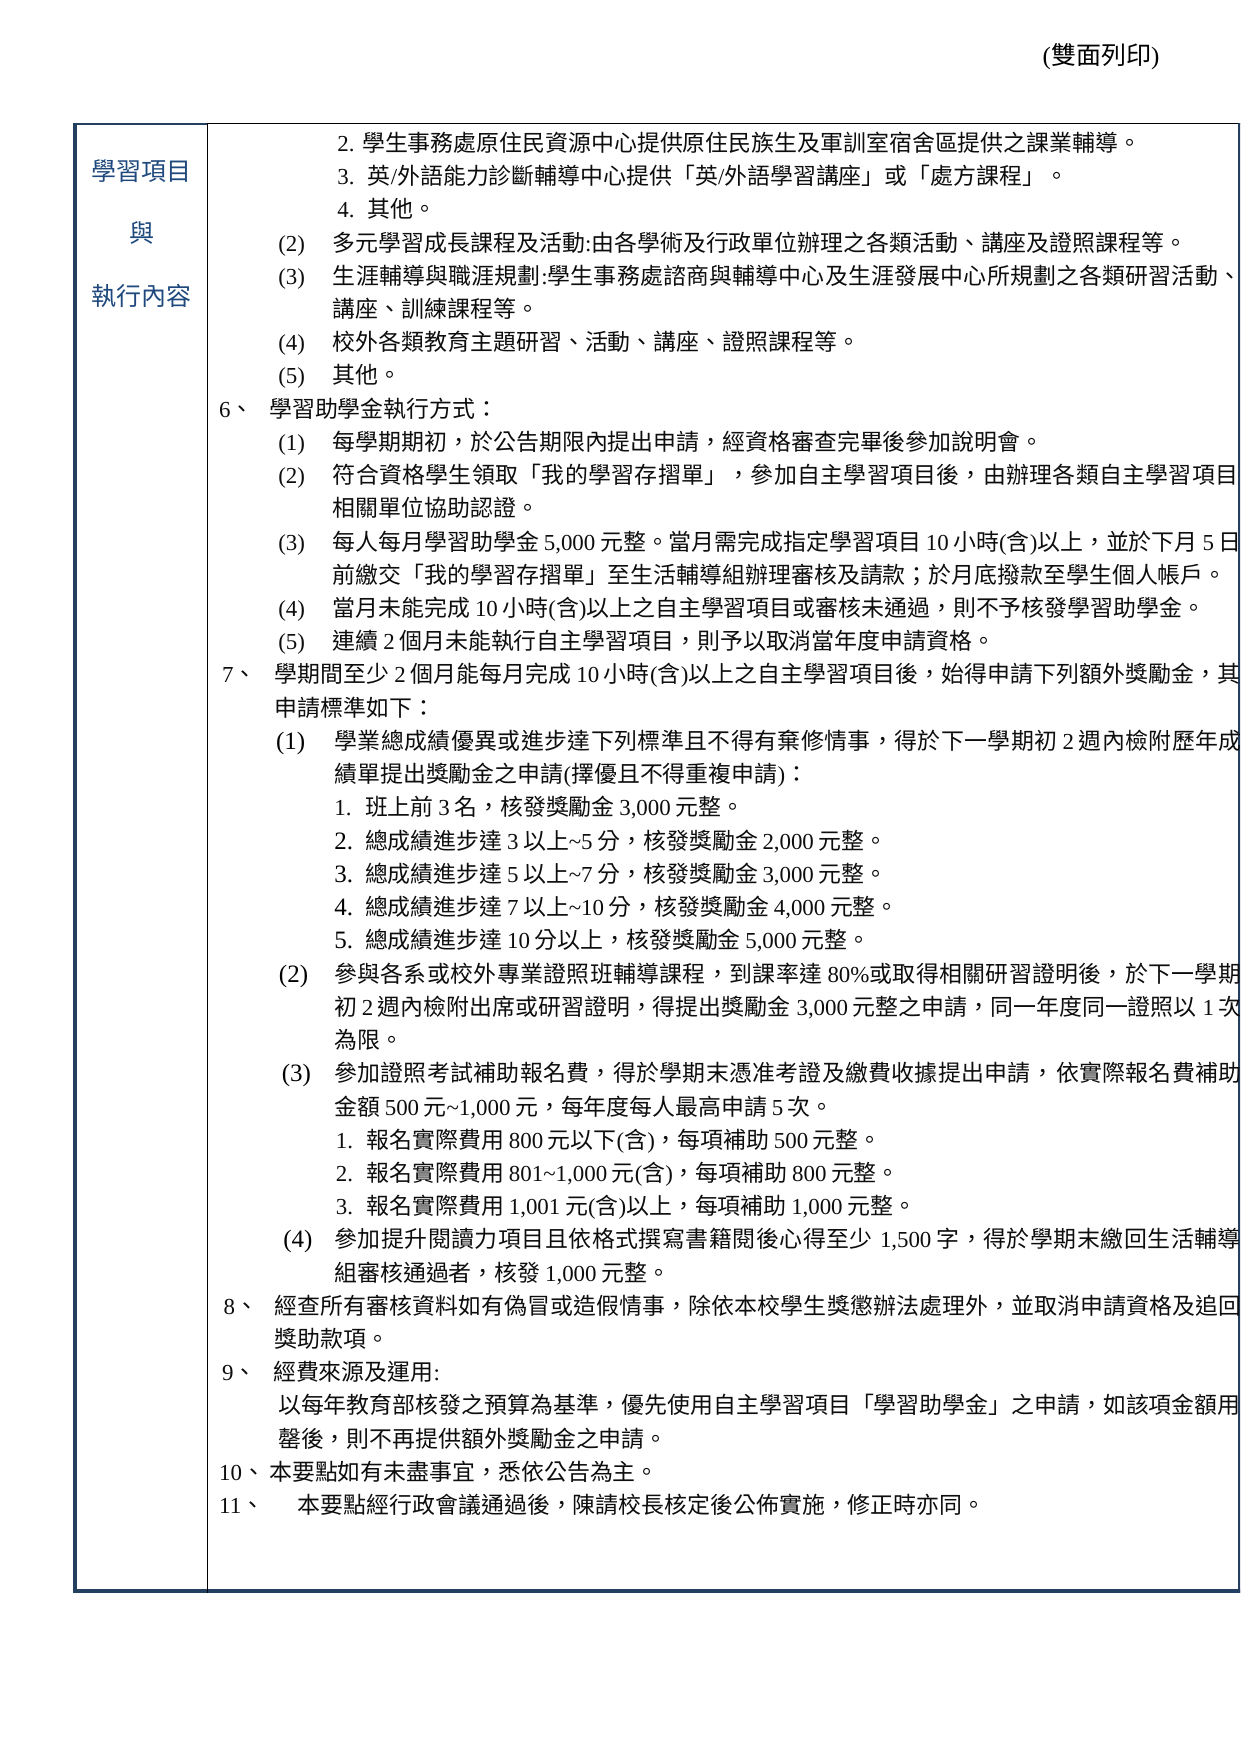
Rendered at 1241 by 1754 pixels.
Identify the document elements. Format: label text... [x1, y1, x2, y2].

table_cell 學習項目與 執行內容 [77, 125, 207, 1589]
table_cell 申請人請詳讀以下事項: 文藻外語大學協助弱勢學生自主學習實施要點 依據教育部「高等教育深耕計畫」，用以提升高教公共性，完善弱勢協助機制，強化自主學習能力，特訂定「文藻外語大學協助弱勢學生自主學習實施要點」(以下簡稱本要點)。 目標： 整合校內各類資源，透過課程、活動等學習，落實對弱勢學生整體學習歷程關照。 透過校內外的資源結合，讓經濟弱勢學生能安心就學並自主學習，培養競爭力。 申請資格:具下列6類資格學生依序得提出申請，但為合理分配資源，未申請校內工讀、生活助學金及原住民族獎助學金等獎助資源，以及修業年限內之學生得優先申請。 低收入戶學生具學雜費減免資格。 中低收入戶學生具學雜費減免資格。 身心障礙學生及身心障礙人士子女具學雜費減免資格。 特殊境遇家庭子女、孫子女學生具學雜費減免資格。 原住民學生學雜費減免資格。 獲教育部弱勢助學金補助學生。 辦理單位: 學生事務處生活輔導組負責宣導、審核及請款。 學術及行政單位協助提供各類研習活動、講座、訓練課程及專業證照班輔導課程等訊息，並對學生參與後進行認證。 自主學習項目:(以非正式課程為限) 課業輔導活動: 教務處提供補救教學及替代課程。(委請各教學單位辦理)。 學生事務處原住民資源中心提供原住民族生及軍訓室宿舍區提供之課業輔導。 英/外語能力診斷輔導中心提供「英/外語學習講座」或「處方課程」。 其他。 多元學習成長課程及活動:由各學術及行政單位辦理之各類活動、講座及證照課程等。 生涯輔導與職涯規劃:學生事務處諮商與輔導中心及生涯發展中心所規劃之各類研習活動、講座、訓練課程等。 校外各類教育主題研習、活動、講座、證照課程等。 其他。 學習助學金執行方式： 每學期期初，於公告期限內提出申請，經資格審查完畢後參加說明會。 符合資格學生領取「我的學習存摺單」，參加自主學習項目後，由辦理各類自主學習項目相關單位協助認證。 每人每月學習助學金5,000元整。當月需完成指定學習項目10小時(含)以上，並於下月5日前繳交「我的學習存摺單」至生活輔導組辦理審核及請款；於月底撥款至學生個人帳戶。 當月未能完成10小時(含)以上之自主學習項目或審核未通過，則不予核發學習助學金。 連續2個月未能執行自主學習項目，則予以取消當年度申請資格。 學期間至少2個月能每月完成10小時(含)以上之自主學習項目後，始得申請下列額外獎勵金，其申請標準如下： 學業總成績優異或進步達下列標準且不得有棄修情事，得於下一學期初2週內檢附歷年成績單提出獎勵金之申請(擇優且不得重複申請)： 班上前3名，核發獎勵金3,000元整。 總成績進步達3以上~5分，核發獎勵金2,000元整。 總成績進步達5以上~7分，核發獎勵金3,000元整。 總成績進步達7以上~10分，核發獎勵金4,000元整。 總成績進步達10分以上，核發獎勵金5,000元整。 參與各系或校外專業證照班輔導課程，到課率達80%或取得相關研習證明後，於下一學期初2週內檢附出席或研習證明，得提出獎勵金3,000元整之申請，同一年度同一證照以1次為限。 參加證照考試補助報名費，得於學期末憑准考證及繳費收據提出申請，依實際報名費補助金額500元~1,000元，每年度每人最高申請5次。 報名實際費用800元以下(含)，每項補助500元整。 報名實際費用801~1,000元(含)，每項補助800元整。 報名實際費用1,001元(含)以上，每項補助1,000元整。 參加提升閱讀力項目且依格式撰寫書籍閱後心得至少1,500字，得於學期末繳回生活輔導組審核通過者，核發1,000元整。 經查所有審核資料如有偽冒或造假情事，除依本校學生獎懲辦法處理外，並取消申請資格及追回獎助款項。 經費來源及運用: 以每年教育部核發之預算為基準，優先使用自主學習項目「學習助學金」之申請，如該項金額用罄後，則不再提供額外獎勵金之申請。 本要點如有未盡事宜，悉依公告為主。 本要點經行政會議通過後，陳請校長核定後公佈實施，修正時亦同。 再次提醒以下事項 錄取及備取訊息將發送至文藻學生信箱，請務必自行查看。 提醒您務必準時交件、誠實執行自主學習 未盡事宜日後將以公告為主，主辦單位仍保有隨時修正要點之權力。 如有逾期繳交考核表，該月不予發放助學金，視同未通過當月考核。 如有違規、違法事件將依獎懲辦法及實施要點處理，視情節程度重則取消該年度補助資格。 錄取並執行後所獲之獎助學金，將發放至學生校務系統之帳號，請自行維護是否正確， 如因未維護系統，導致匯款失敗手續費則由學生負擔每筆30元手續費。 本案相關訊息依照文藻學生校務系統之手機、文藻學生信箱聯繫，請定期維護查看， 如因未維護系統，導致訊息遺漏將依執行辦法處理，恕不補發助學金。 立切結書人： 中華民國 年 月 日 [208, 124, 1238, 1589]
